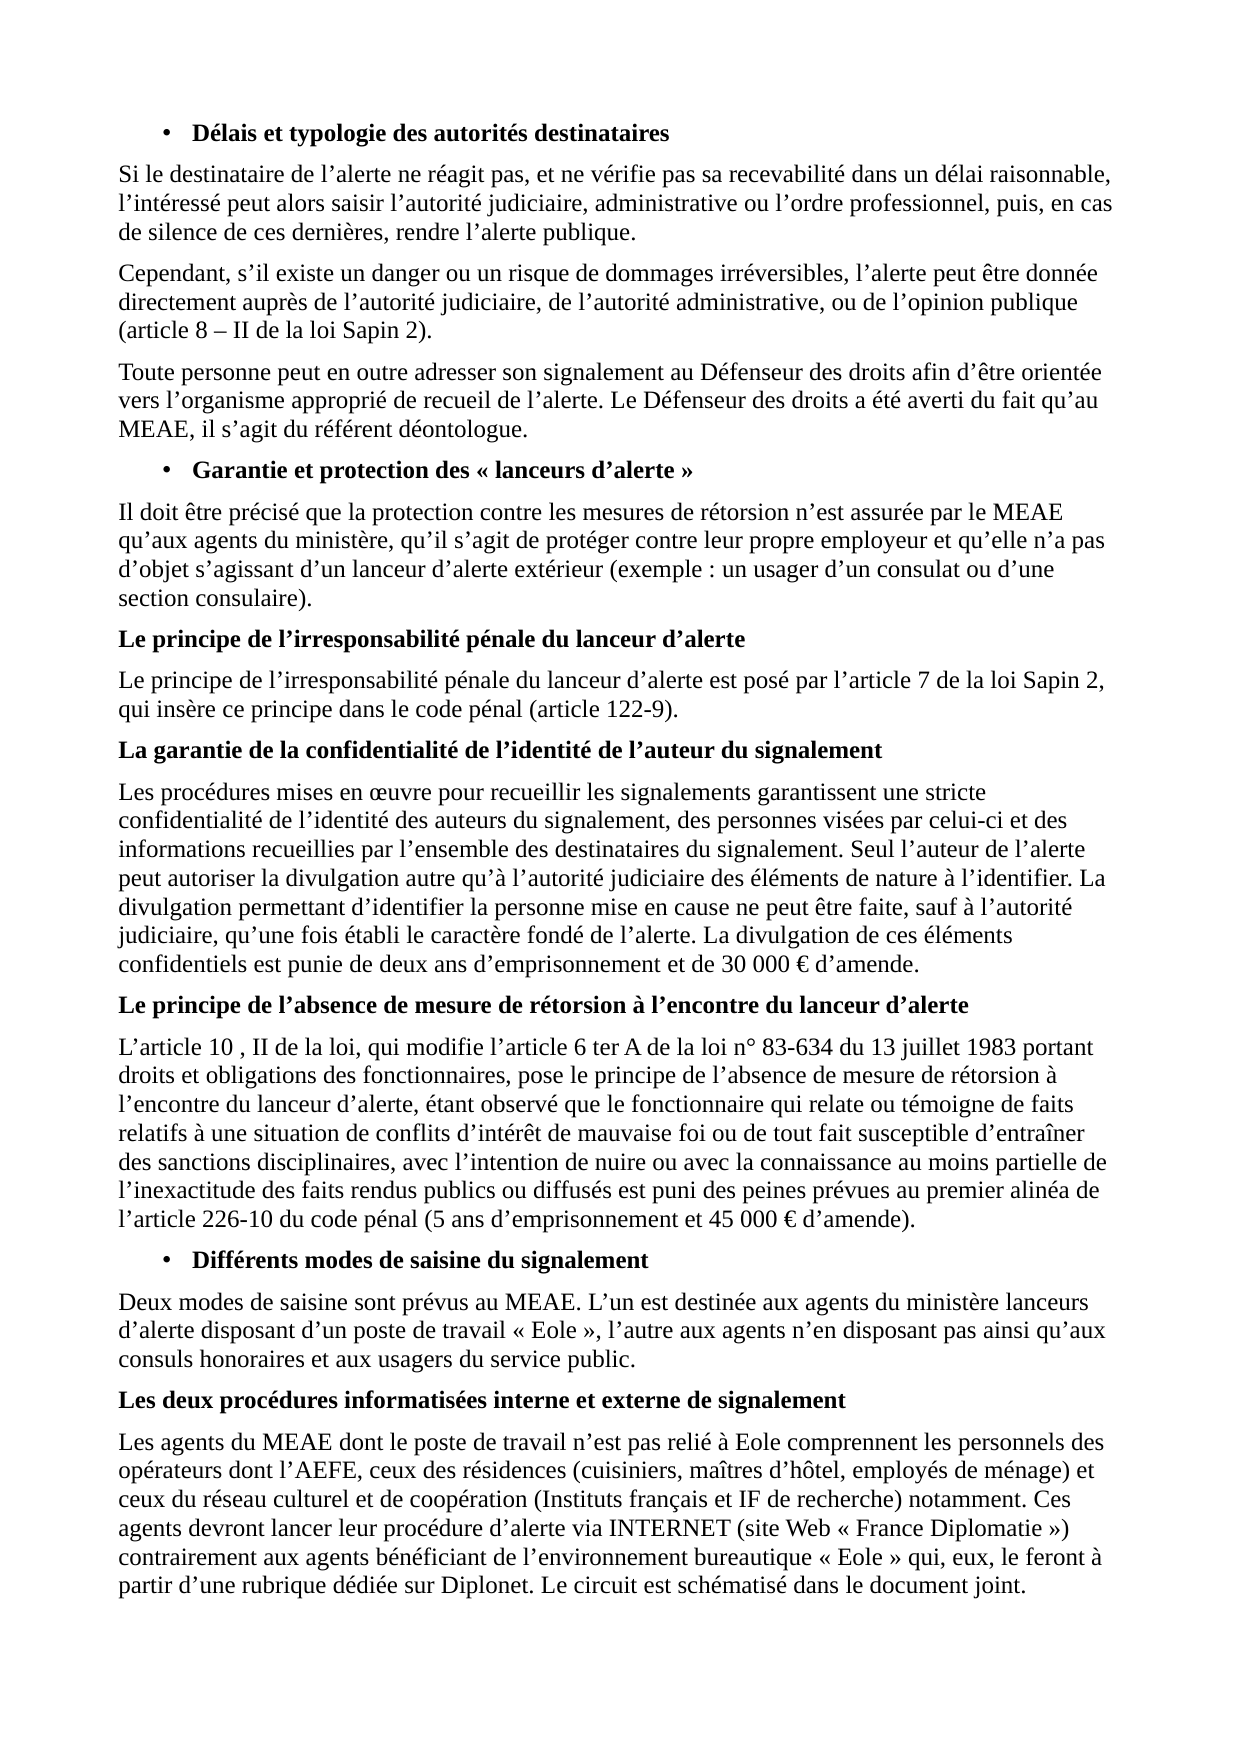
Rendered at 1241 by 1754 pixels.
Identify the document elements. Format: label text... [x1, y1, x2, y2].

text Deux modes de saisine sont prévus au MEAE. L’un est destinée aux agents du ministère lanceurs d’alerte disposant d’un poste de travail « Eole », l’autre aux agents n’en disposant pas ainsi qu’aux consuls honoraires et aux usagers du service public. [118, 1287, 1122, 1373]
text L’article 10 , II de la loi, qui modifie l’article 6 ter A de la loi n° 83-634 du 13 juillet 1983 portant droits et obligations des fonctionnaires, pose le principe de l’absence de mesure de rétorsion à l’encontre du lanceur d’alerte, étant observé que le fonctionnaire qui relate ou témoigne de faits relatifs à une situation de conflits d’intérêt de mauvaise foi ou de tout fait susceptible d’entraîner des sanctions disciplinaires, avec l’intention de nuire ou avec la connaissance au moins partielle de l’inexactitude des faits rendus publics ou diffusés est puni des peines prévues au premier alinéa de l’article 226-10 du code pénal (5 ans d’emprisonnement et 45 000 € d’amende). [118, 1032, 1122, 1233]
list Différents modes de saisine du signalement [162, 1246, 1122, 1274]
text Cependant, s’il existe un danger ou un risque de dommages irréversibles, l’alerte peut être donnée directement auprès de l’autorité judiciaire, de l’autorité administrative, ou de l’opinion publique (article 8 – II de la loi Sapin 2). [118, 258, 1122, 344]
list Délais et typologie des autorités destinataires [162, 118, 1122, 147]
text Les procédures mises en œuvre pour recueillir les signalements garantissent une stricte confidentialité de l’identité des auteurs du signalement, des personnes visées par celui-ci et des informations recueillies par l’ensemble des destinataires du signalement. Seul l’auteur de l’alerte peut autoriser la divulgation autre qu’à l’autorité judiciaire des éléments de nature à l’identifier. La divulgation permettant d’identifier la personne mise en cause ne peut être faite, sauf à l’autorité judiciaire, qu’une fois établi le caractère fondé de l’alerte. La divulgation de ces éléments confidentiels est punie de deux ans d’emprisonnement et de 30 000 € d’amende. [118, 777, 1122, 978]
text La garantie de la confidentialité de l’identité de l’auteur du signalement [118, 736, 1122, 764]
text Les deux procédures informatisées interne et externe de signalement [118, 1386, 1122, 1414]
text Les agents du MEAE dont le poste de travail n’est pas relié à Eole comprennent les personnels des opérateurs dont l’AEFE, ceux des résidences (cuisiniers, maîtres d’hôtel, employés de ménage) et ceux du réseau culturel et de coopération (Instituts français et IF de recherche) notamment. Ces agents devront lancer leur procédure d’alerte via INTERNET (site Web « France Diplomatie ») contrairement aux agents bénéficiant de l’environnement bureautique « Eole » qui, eux, le feront à partir d’une rubrique dédiée sur Diplonet. Le circuit est schématisé dans le document joint. [118, 1427, 1122, 1599]
text Le principe de l’irresponsabilité pénale du lanceur d’alerte [118, 624, 1122, 653]
text Il doit être précisé que la protection contre les mesures de rétorsion n’est assurée par le MEAE qu’aux agents du ministère, qu’il s’agit de protéger contre leur propre employeur et qu’elle n’a pas d’objet s’agissant d’un lanceur d’alerte extérieur (exemple : un usager d’un consulat ou d’une section consulaire). [118, 497, 1122, 612]
text Le principe de l’absence de mesure de rétorsion à l’encontre du lanceur d’alerte [118, 991, 1122, 1019]
text Le principe de l’irresponsabilité pénale du lanceur d’alerte est posé par l’article 7 de la loi Sapin 2, qui insère ce principe dans le code pénal (article 122-9). [118, 666, 1122, 723]
text Si le destinataire de l’alerte ne réagit pas, et ne vérifie pas sa recevabilité dans un délai raisonnable, l’intéressé peut alors saisir l’autorité judiciaire, administrative ou l’ordre professionnel, puis, en cas de silence de ces dernières, rendre l’alerte publique. [118, 159, 1122, 246]
list Garantie et protection des « lanceurs d’alerte » [162, 456, 1122, 484]
text Toute personne peut en outre adresser son signalement au Défenseur des droits afin d’être orientée vers l’organisme approprié de recueil de l’alerte. Le Défenseur des droits a été averti du fait qu’au MEAE, il s’agit du référent déontologue. [118, 357, 1122, 443]
